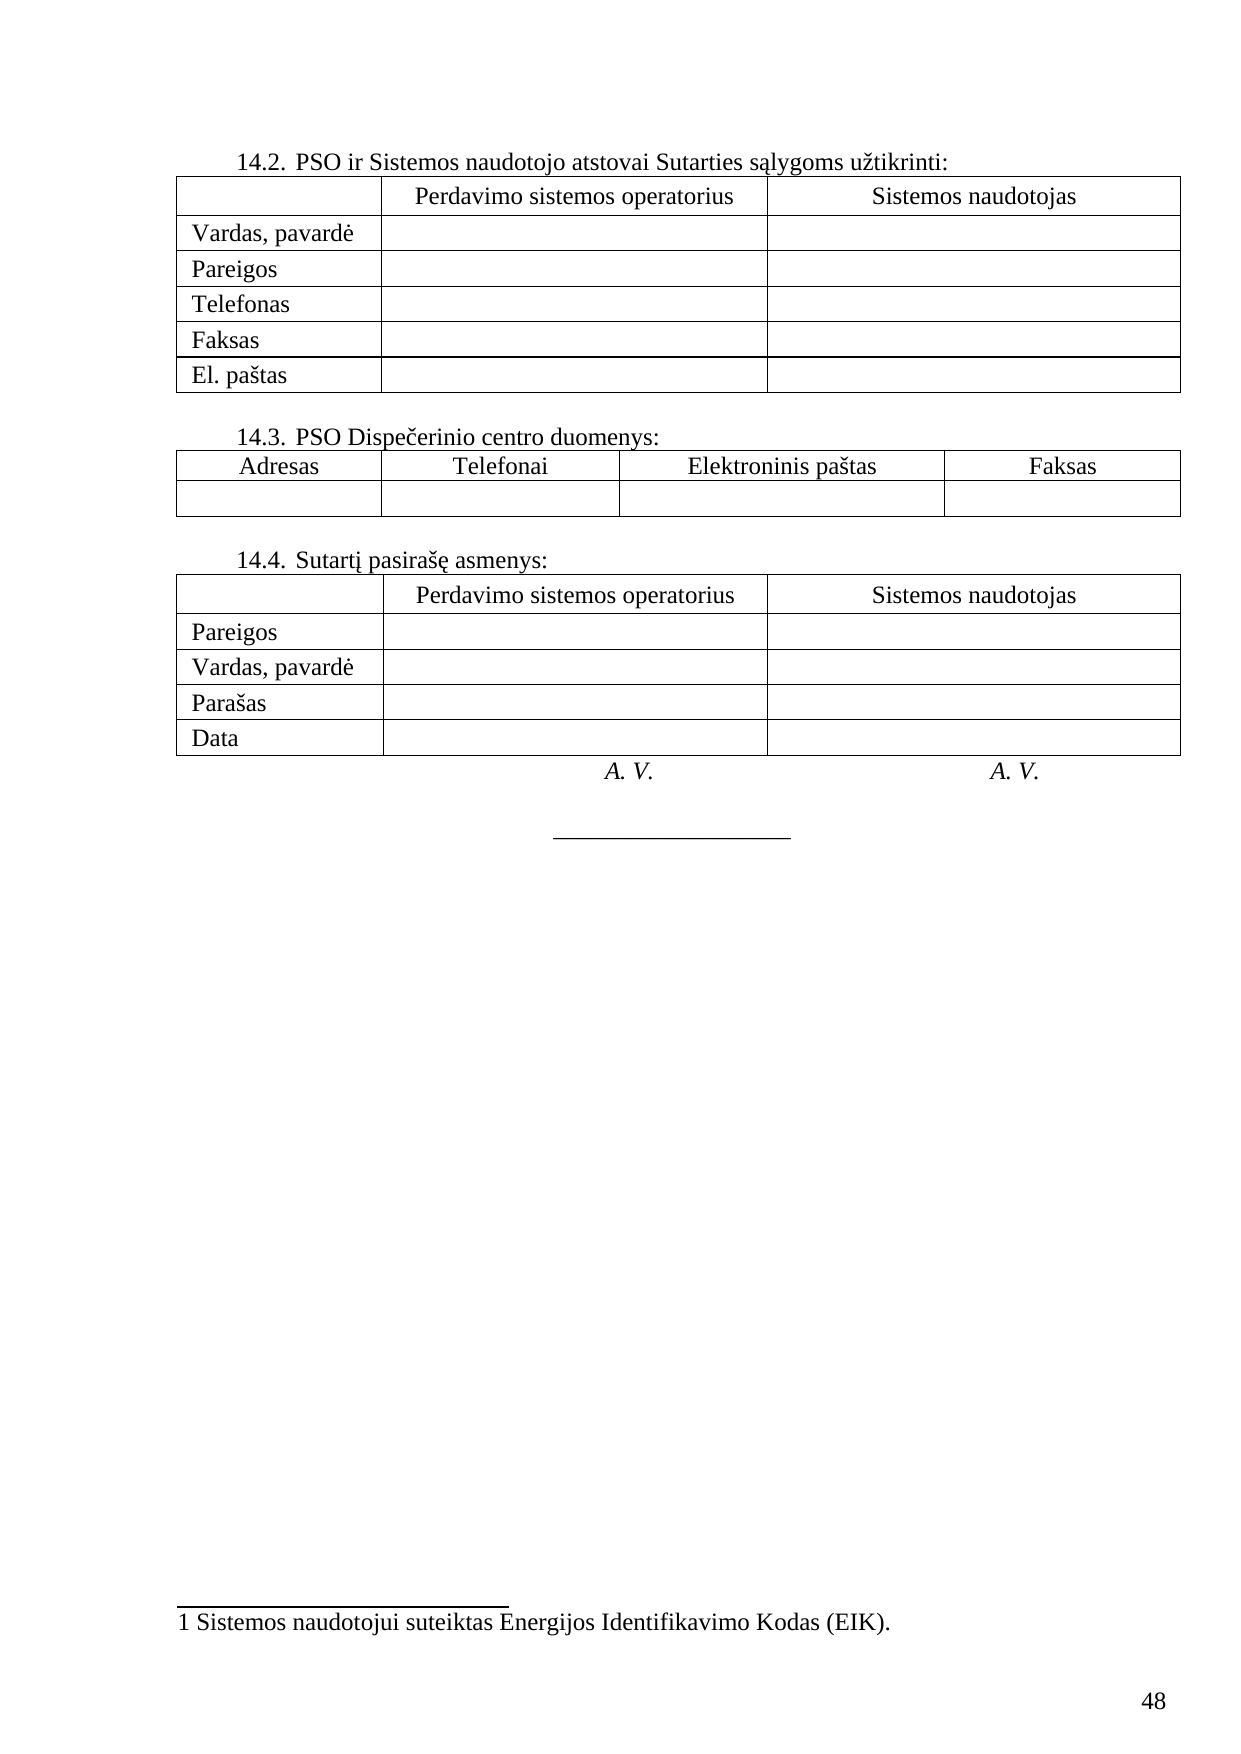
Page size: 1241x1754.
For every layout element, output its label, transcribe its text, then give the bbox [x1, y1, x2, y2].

table_cell [768, 685, 1180, 719]
table_cell [382, 322, 767, 356]
text 14.4. Sutartį pasirašę asmenys: [177, 545, 1181, 574]
table_cell [382, 287, 767, 321]
text 14.2. PSO ir Sistemos naudotojo atstovai Sutarties sąlygoms užtikrinti: [177, 147, 1181, 176]
table_cell [384, 650, 767, 684]
table_cell Data [177, 720, 383, 755]
table_header Perdavimo sistemos operatorius [384, 575, 767, 613]
table_cell [768, 614, 1180, 648]
table_cell Pareigos [177, 614, 383, 648]
table_cell [768, 720, 1180, 755]
table_header Telefonai [382, 451, 619, 480]
table_header Faksas [945, 451, 1180, 480]
table_cell [382, 216, 767, 250]
table_cell Pareigos [177, 251, 381, 286]
table_header [177, 177, 381, 215]
table_cell [768, 251, 1180, 286]
table_cell El. paštas [177, 358, 381, 392]
table_header Adresas [177, 451, 381, 480]
table_cell [620, 481, 944, 516]
table_header Sistemos naudotojas [768, 177, 1180, 215]
table_cell [768, 287, 1180, 321]
table_cell [384, 685, 767, 719]
table_cell Parašas [177, 685, 383, 719]
text A. V. A. V. [214, 756, 1181, 784]
table_cell [768, 358, 1180, 392]
table_header Perdavimo sistemos operatorius [382, 177, 767, 215]
table_cell Telefonas [177, 287, 381, 321]
table_header Elektroninis paštas [620, 451, 944, 480]
table_cell [177, 481, 381, 516]
table_cell [382, 358, 767, 392]
table_cell [382, 481, 619, 516]
table_cell [384, 720, 767, 755]
text 14.3. PSO Dispečerinio centro duomenys: [177, 422, 1181, 450]
table_cell Vardas, pavardė [177, 650, 383, 684]
table_cell [768, 216, 1180, 250]
table_cell Vardas, pavardė [177, 216, 381, 250]
table_cell Faksas [177, 322, 381, 356]
table_cell [945, 481, 1180, 516]
table_header Sistemos naudotojas [768, 575, 1180, 613]
text ___________________ [162, 813, 1181, 842]
table_cell [382, 251, 767, 286]
table_cell [768, 322, 1180, 356]
table_header [177, 575, 383, 613]
table_cell [768, 650, 1180, 684]
table_cell [384, 614, 767, 648]
